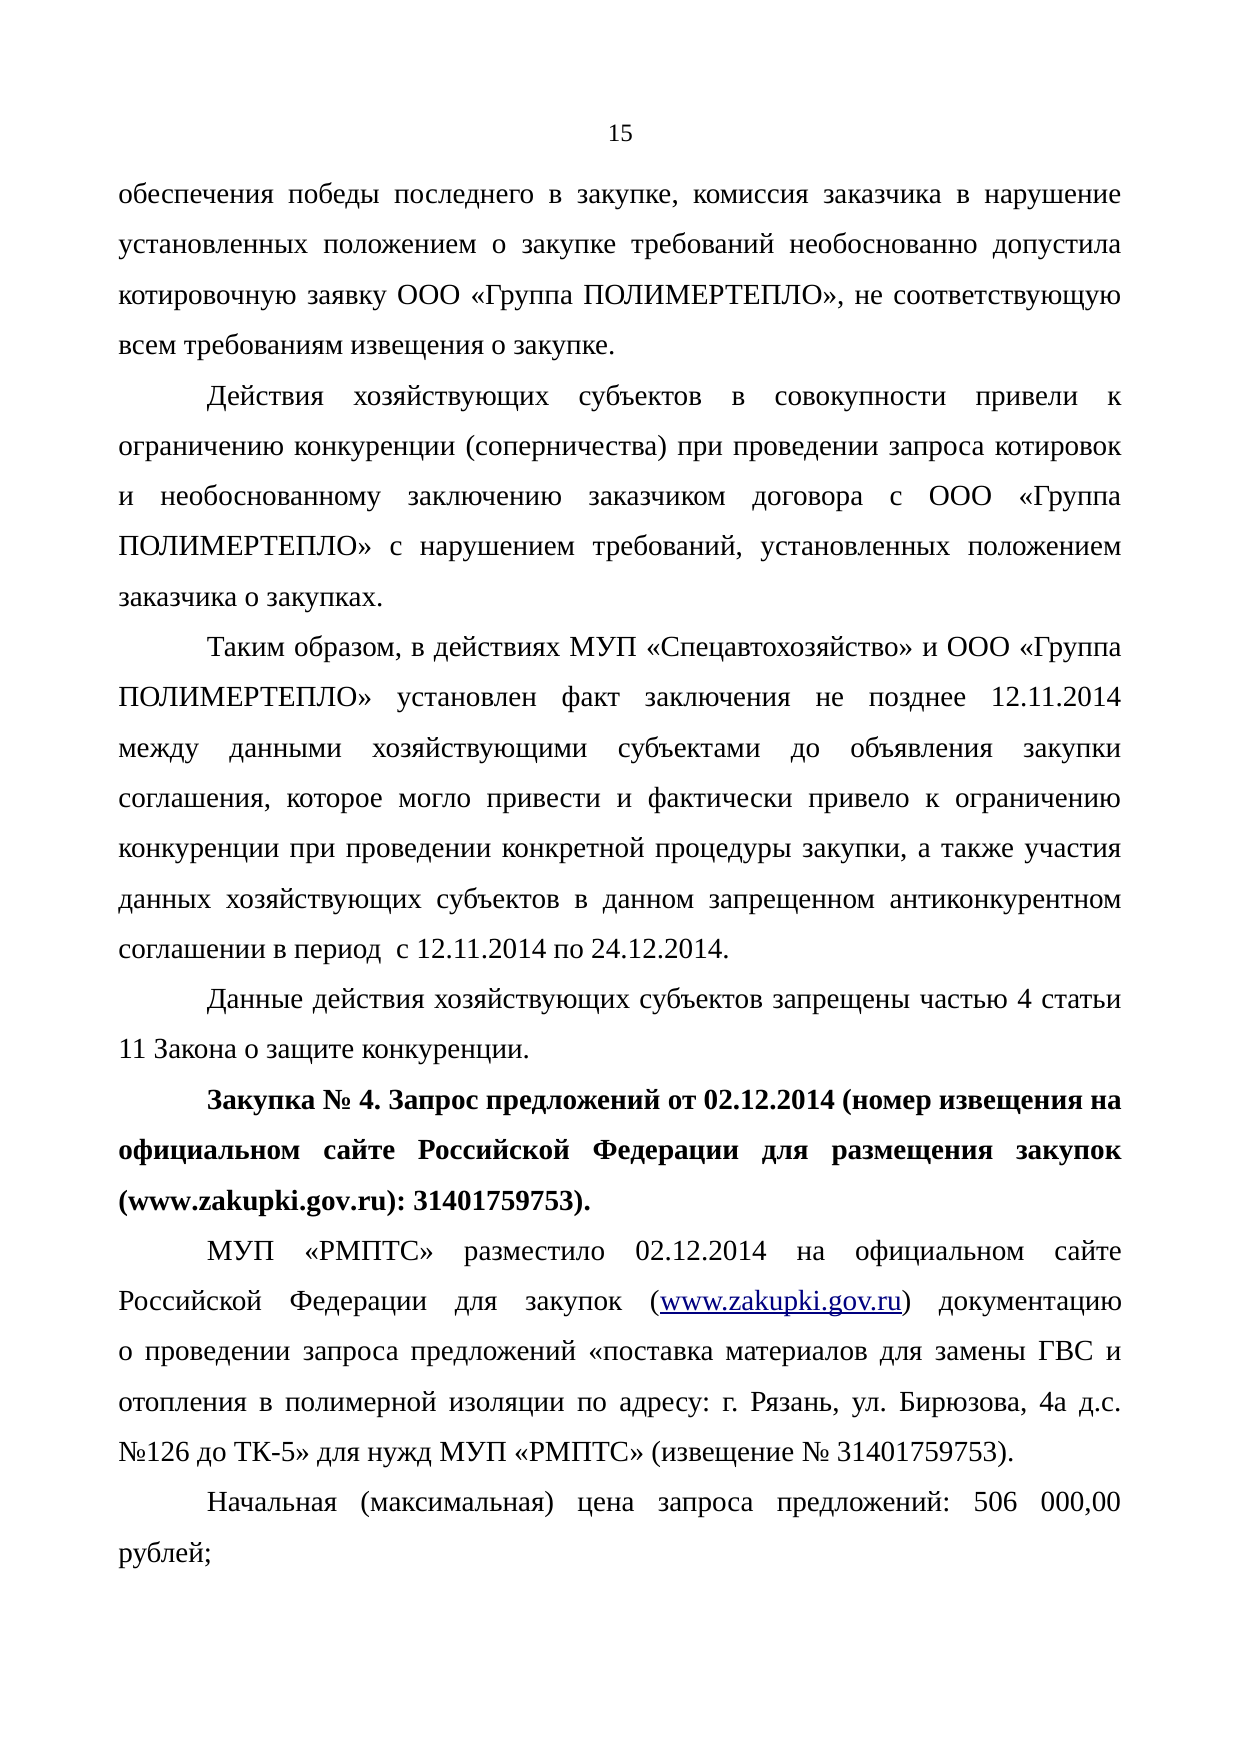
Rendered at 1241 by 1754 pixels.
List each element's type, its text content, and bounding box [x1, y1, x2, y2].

text Таким образом, в действиях МУП «Спецавтохозяйство» и ООО «Группа ПОЛИМЕРТЕПЛО» установлен факт заключения не позднее 12.11.2014 между данными хозяйствующими субъектами до объявления закупки соглашения, которое могло привести и фактически привело к ограничению конкуренции при проведении конкретной процедуры закупки, а также участия данных хозяйствующих субъектов в данном запрещенном антиконкурентном соглашении в период с 12.11.2014 по 24.12.2014. [118, 629, 1122, 964]
text Закупка № 4. Запрос предложений от 02.12.2014 (номер извещения на официальном сайте Российской Федерации для размещения закупок (www.zakupki.gov.ru): 31401759753). [118, 1082, 1122, 1216]
text обеспечения победы последнего в закупке, комиссия заказчика в нарушение установленных положением о закупке требований необоснованно допустила котировочную заявку ООО «Группа ПОЛИМЕРТЕПЛО», не соответствующую всем требованиям извещения о закупке. [118, 176, 1122, 361]
text МУП «РМПТС» разместило 02.12.2014 на официальном сайте Российской Федерации для закупок (www.zakupki.gov.ru) документацию о проведении запроса предложений «поставка материалов для замены ГВС и отопления в полимерной изоляции по адресу: г. Рязань, ул. Бирюзова, 4а д.с. №126 до ТК-5» для нужд МУП «РМПТС» (извещение № 31401759753). [118, 1233, 1122, 1468]
text Данные действия хозяйствующих субъектов запрещены частью 4 статьи 11 Закона о защите конкуренции. [118, 981, 1122, 1065]
text Начальная (максимальная) цена запроса предложений: 506 000,00 рублей; [118, 1484, 1122, 1568]
text Действия хозяйствующих субъектов в совокупности привели к ограничению конкуренции (соперничества) при проведении запроса котировок и необоснованному заключению заказчиком договора с ООО «Группа ПОЛИМЕРТЕПЛО» с нарушением требований, установленных положением заказчика о закупках. [118, 378, 1122, 612]
